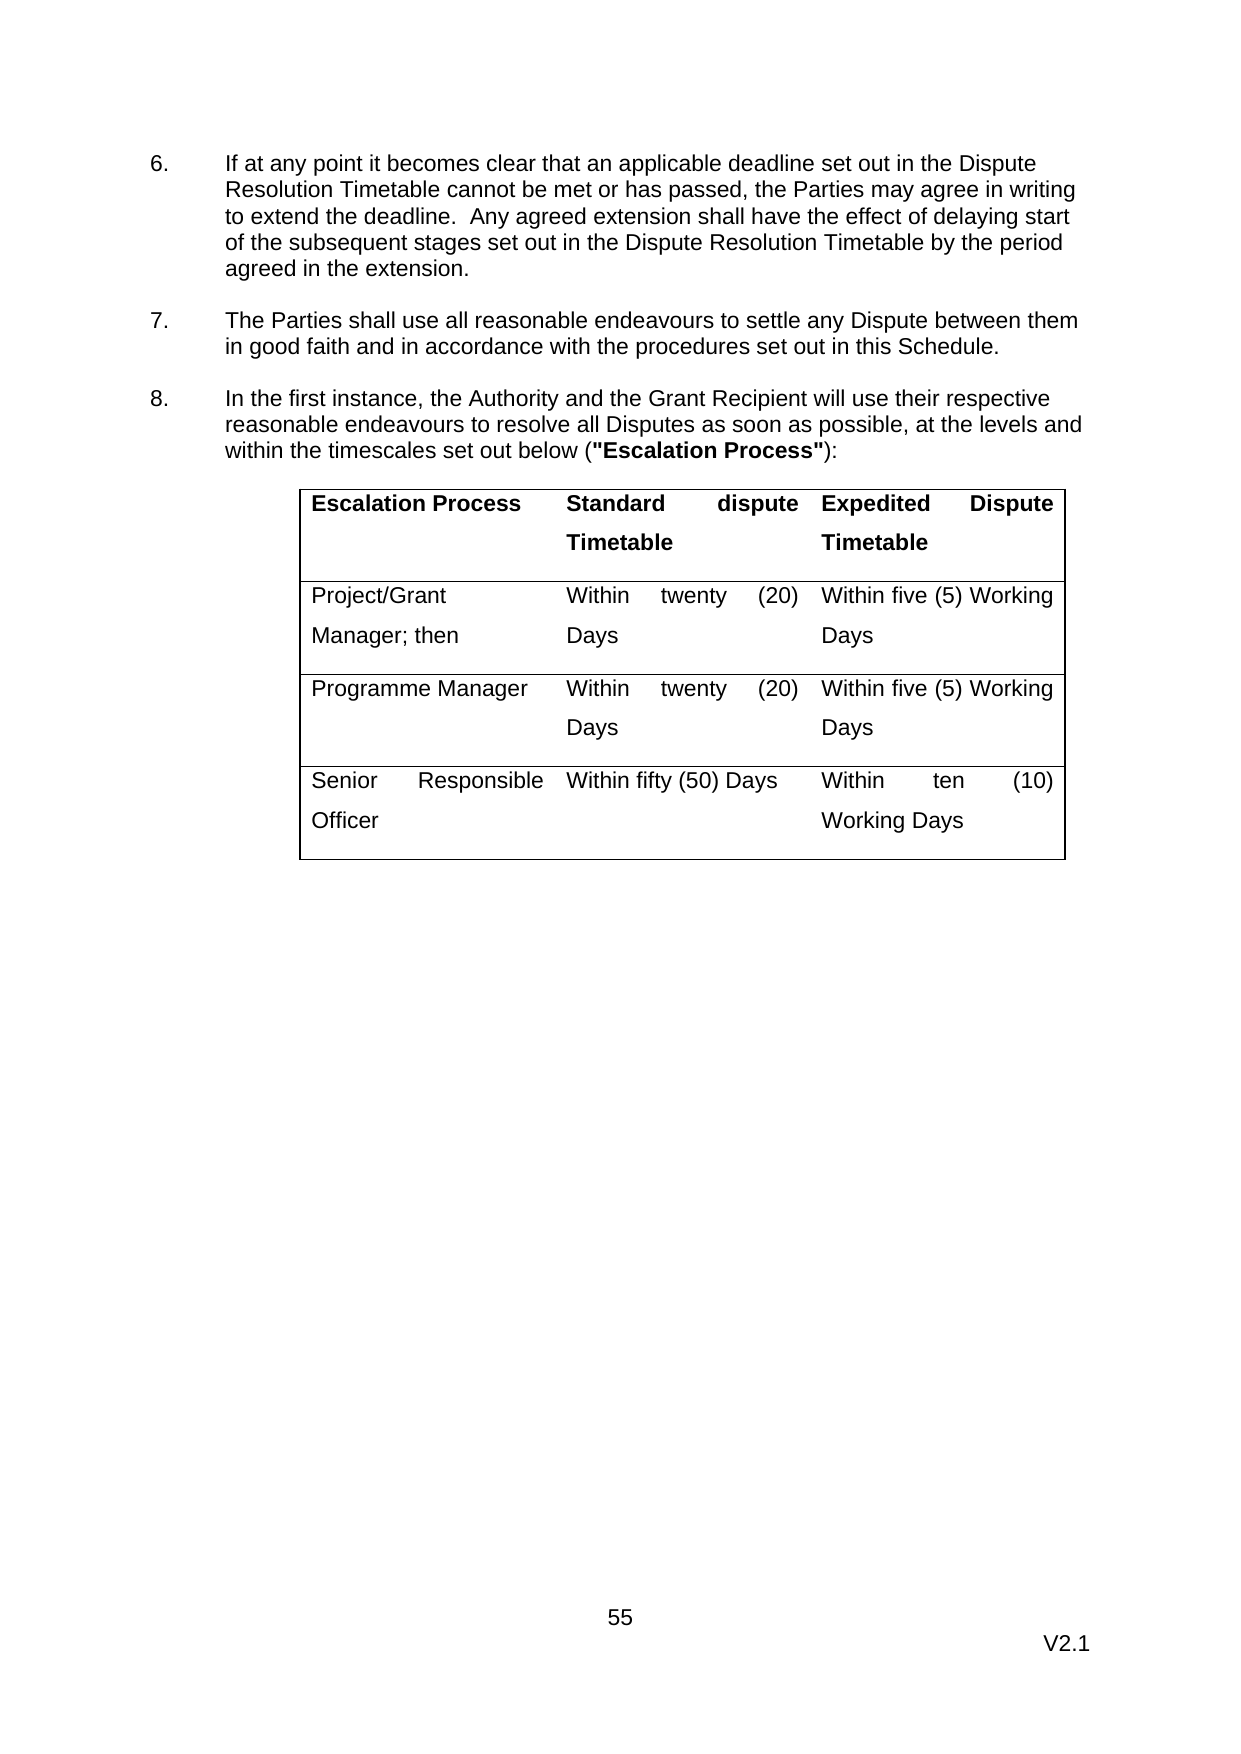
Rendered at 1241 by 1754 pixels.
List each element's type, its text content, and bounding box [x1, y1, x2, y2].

table_header Standard dispute Timetable [555, 490, 810, 581]
table_cell Within ten (10) Working Days [810, 767, 1064, 858]
table_cell Programme Manager [301, 675, 555, 766]
table_cell Senior Responsible Officer [301, 767, 555, 858]
table_cell Within five (5) Working Days [810, 582, 1064, 673]
table_cell Within twenty (20) Days [555, 675, 810, 766]
table_cell Within twenty (20) Days [555, 582, 810, 673]
table_cell Within five (5) Working Days [810, 675, 1064, 766]
list The Parties shall use all reasonable endeavours to settle any Dispute between them in good faith and in accordance with the procedures set out in this Schedule. [150, 307, 1090, 359]
list In the first instance, the Authority and the Grant Recipient will use their respective reasonable endeavours to resolve all Disputes as soon as possible, at the levels and within the timescales set out below ("Escalation Process"): [150, 384, 1090, 463]
table_cell Project/Grant Manager; then [301, 582, 555, 673]
table_header Escalation Process [301, 490, 555, 581]
list If at any point it becomes clear that an applicable deadline set out in the Dispute Resolution Timetable cannot be met or has passed, the Parties may agree in writing to extend the deadline. Any agreed extension shall have the effect of delaying start of the subsequent stages set out in the Dispute Resolution Timetable by the period agreed in the extension. [150, 150, 1090, 282]
table_header Expedited Dispute Timetable [810, 490, 1064, 581]
table_cell Within fifty (50) Days [555, 767, 810, 858]
